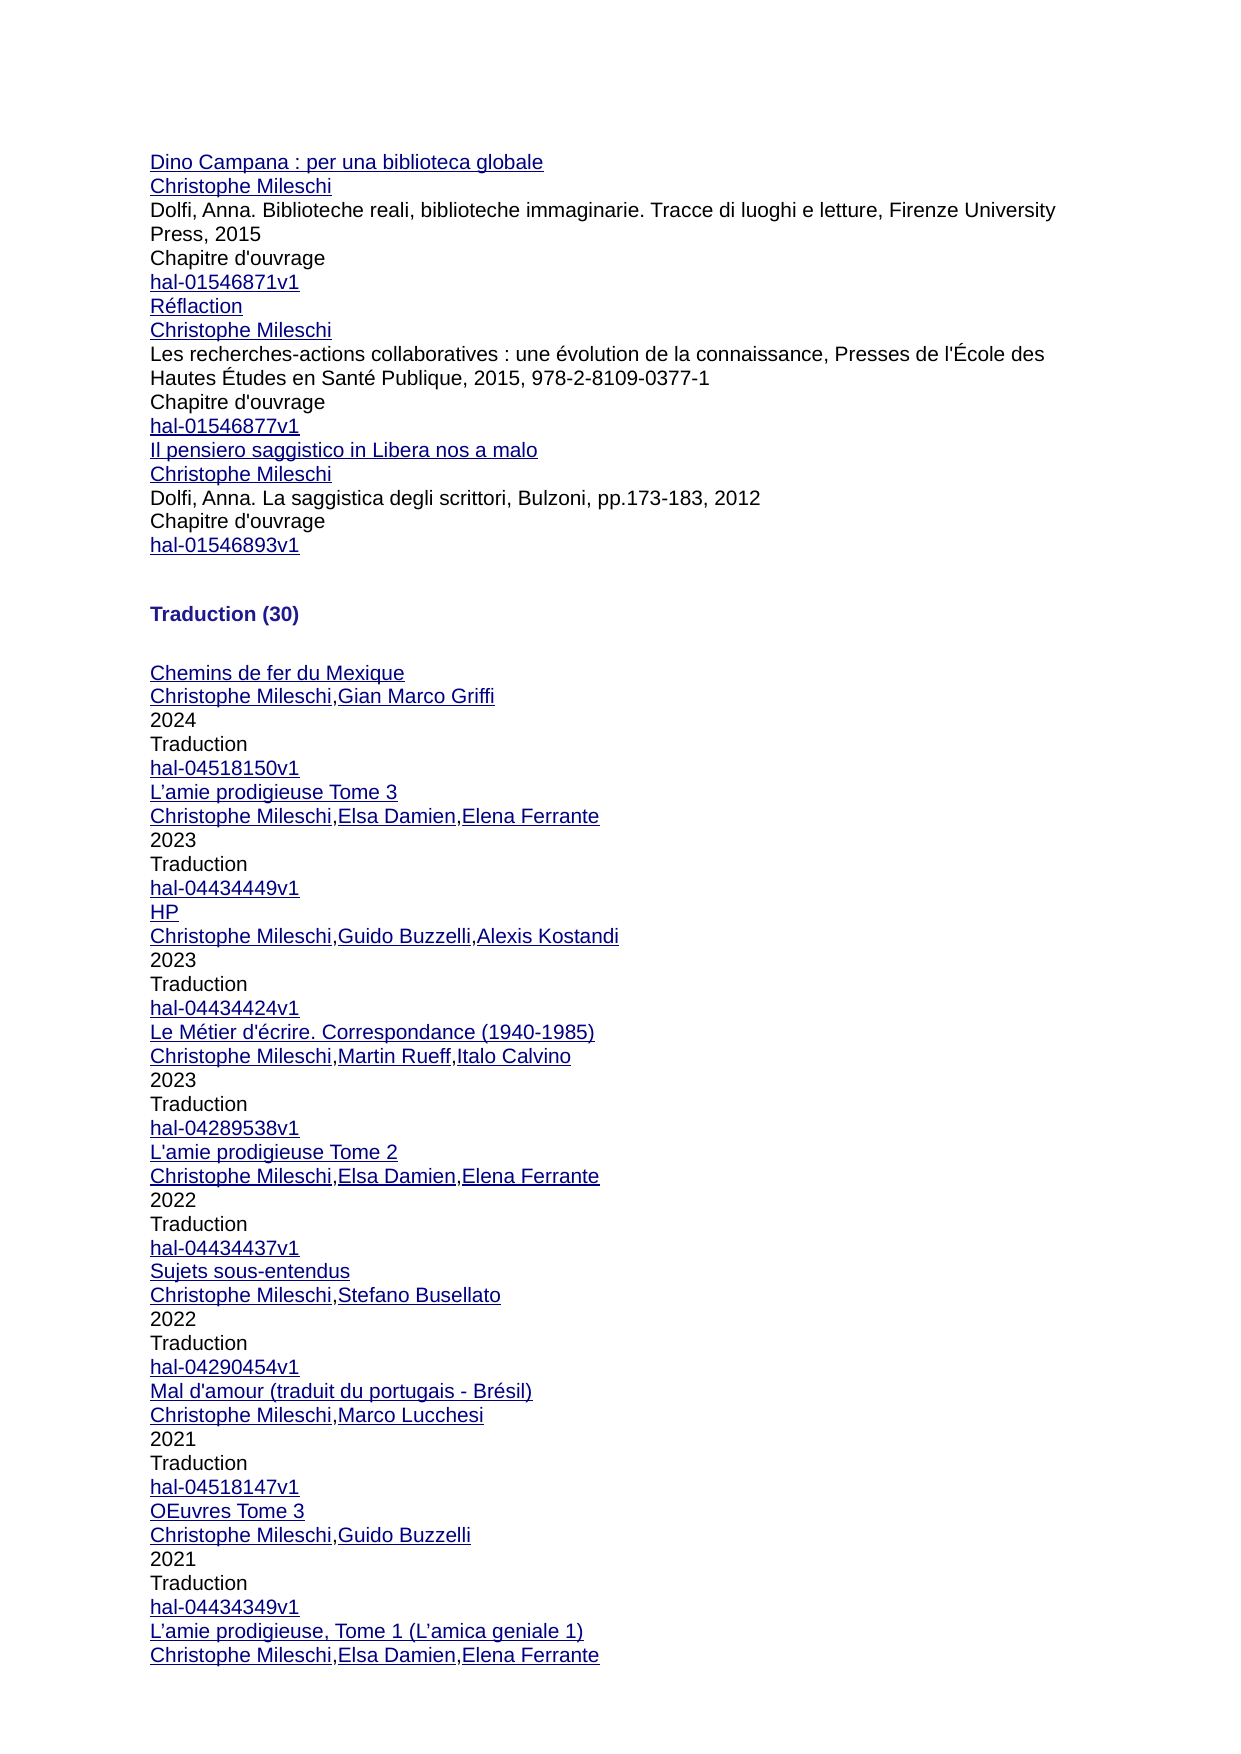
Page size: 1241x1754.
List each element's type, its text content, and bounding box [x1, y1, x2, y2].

table_cell Sujets sous-entendus Christophe Mileschi,Stefano Busellato 2022 Traduction hal-04290454v1 [150, 1259, 1090, 1379]
table_cell L'amie prodigieuse Tome 2 Christophe Mileschi,Elsa Damien,Elena Ferrante 2022 Traduction hal-04434437v1 [150, 1140, 1090, 1259]
subtitle Traduction (30) [150, 602, 1090, 626]
table_cell Dino Campana : per una biblioteca globale Christophe Mileschi Dolfi, Anna. Biblioteche reali, biblioteche immaginarie. Tracce di luoghi e letture, Firenze University Press, 2015 Chapitre d'ouvrage hal-01546871v1 [150, 150, 1090, 294]
table_cell Il pensiero saggistico in Libera nos a malo Christophe Mileschi Dolfi, Anna. La saggistica degli scrittori, Bulzoni, pp.173-183, 2012 Chapitre d'ouvrage hal-01546893v1 [150, 438, 1090, 557]
table_cell HP Christophe Mileschi,Guido Buzzelli,Alexis Kostandi 2023 Traduction hal-04434424v1 [150, 900, 1090, 1020]
table_cell Mal d'amour (traduit du portugais - Brésil) Christophe Mileschi,Marco Lucchesi 2021 Traduction hal-04518147v1 [150, 1379, 1090, 1499]
table_cell L’amie prodigieuse, Tome 1 (L’amica geniale 1) Christophe Mileschi,Elsa Damien,Elena Ferrante [150, 1619, 1090, 1667]
table_cell OEuvres Tome 3 Christophe Mileschi,Guido Buzzelli 2021 Traduction hal-04434349v1 [150, 1499, 1090, 1619]
table_cell Le Métier d'écrire. Correspondance (1940-1985) Christophe Mileschi,Martin Rueff,Italo Calvino 2023 Traduction hal-04289538v1 [150, 1020, 1090, 1139]
table_cell Réflaction Christophe Mileschi Les recherches-actions collaboratives : une évolution de la connaissance, Presses de l'École des Hautes Études en Santé Publique, 2015, 978-2-8109-0377-1 Chapitre d'ouvrage hal-01546877v1 [150, 294, 1090, 437]
table_cell L’amie prodigieuse Tome 3 Christophe Mileschi,Elsa Damien,Elena Ferrante 2023 Traduction hal-04434449v1 [150, 780, 1090, 900]
table_header Chemins de fer du Mexique Christophe Mileschi,Gian Marco Griffi 2024 Traduction hal-04518150v1 [150, 660, 1090, 780]
